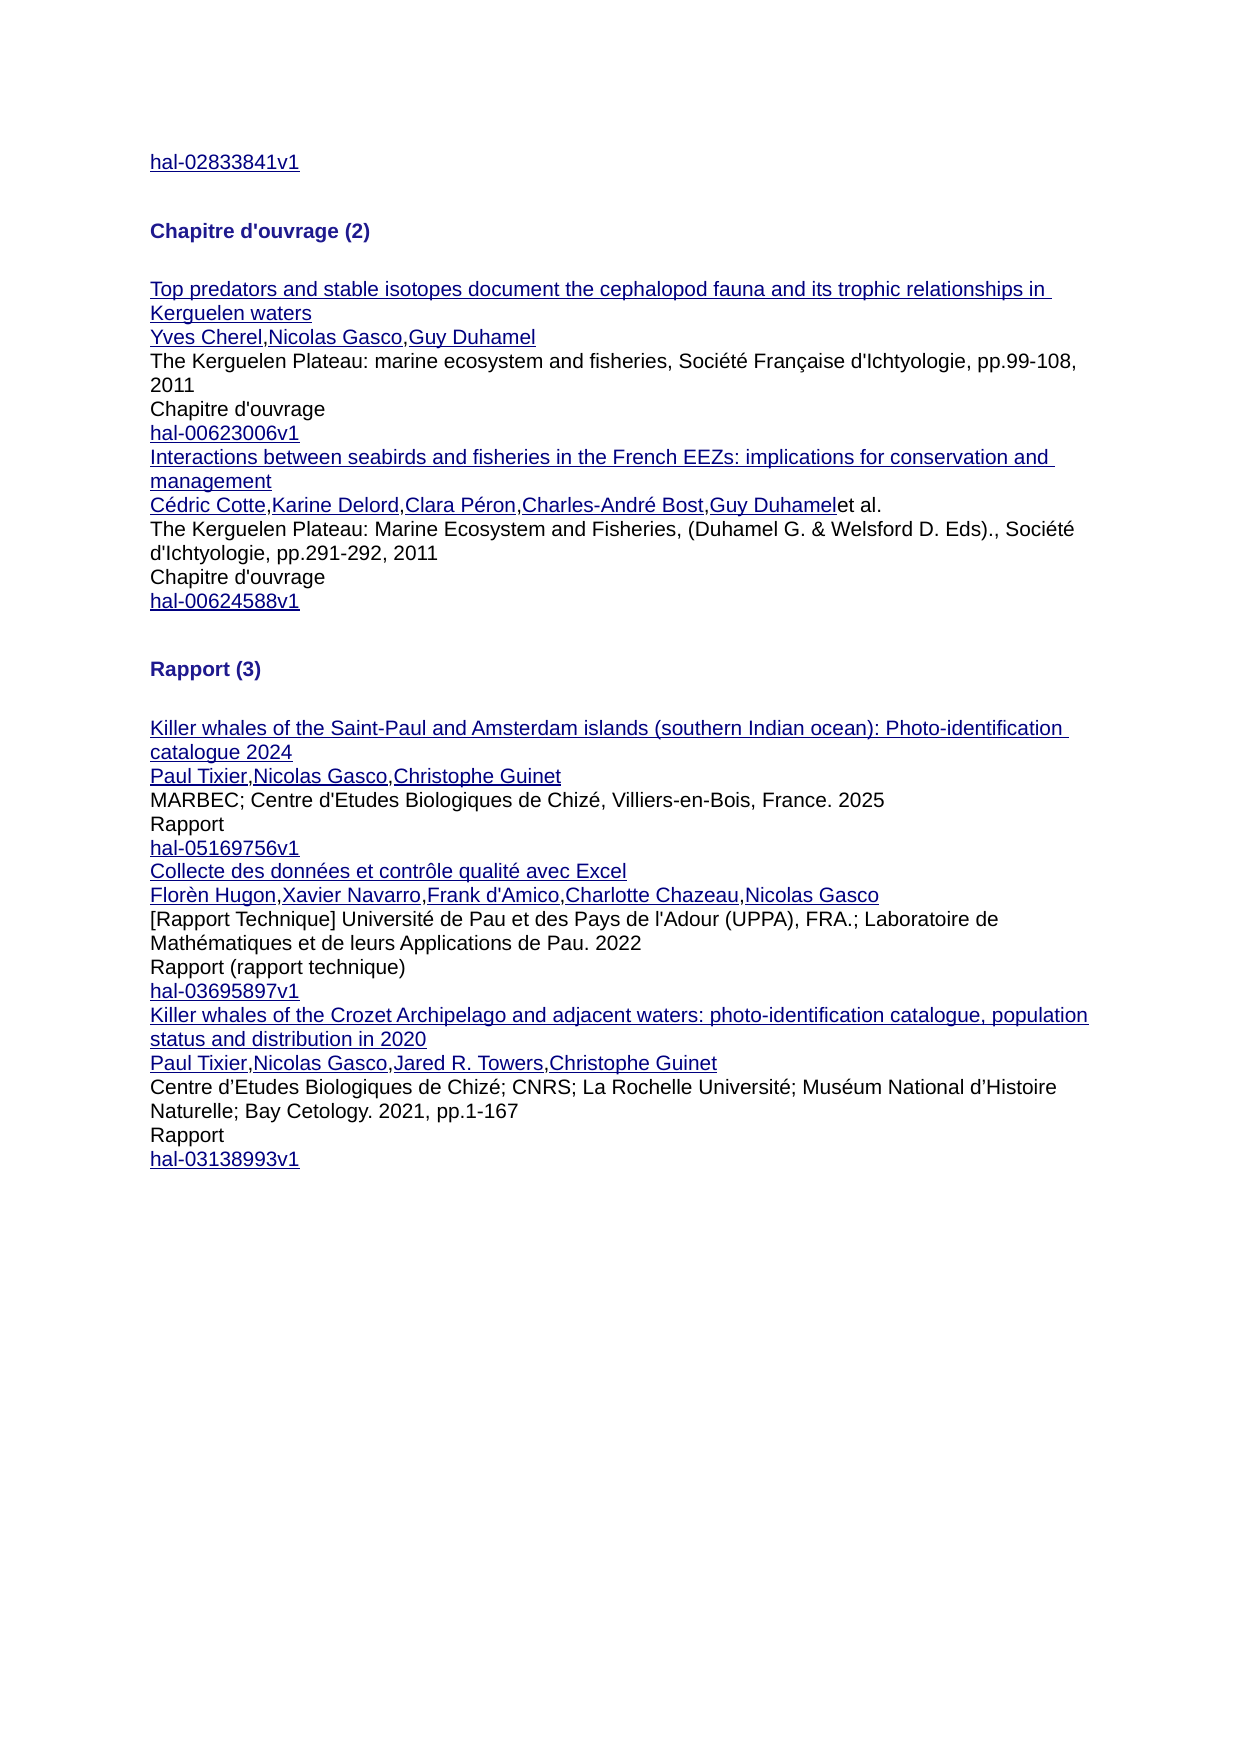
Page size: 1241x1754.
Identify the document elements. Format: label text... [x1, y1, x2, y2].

subtitle Chapitre d'ouvrage (2) [150, 219, 1090, 243]
table_cell Interactions between seabirds and fisheries in the French EEZs: implications for conservation and management Cédric Cotte,Karine Delord,Clara Péron,Charles-André Bost,Guy Duhamelet al. The Kerguelen Plateau: Marine Ecosystem and Fisheries, (Duhamel G. & Welsford D. Eds)., Société d'Ichtyologie, pp.291-292, 2011 Chapitre d'ouvrage hal-00624588v1 [150, 445, 1090, 612]
subtitle Rapport (3) [150, 657, 1090, 681]
table_header Top predators and stable isotopes document the cephalopod fauna and its trophic relationships in Kerguelen waters Yves Cherel,Nicolas Gasco,Guy Duhamel The Kerguelen Plateau: marine ecosystem and fisheries, Société Française d'Ichtyologie, pp.99-108, 2011 Chapitre d'ouvrage hal-00623006v1 [150, 277, 1090, 445]
table_header hal-02833841v1 [150, 150, 1090, 174]
table_header Killer whales of the Saint-Paul and Amsterdam islands (southern Indian ocean): Photo-identification catalogue 2024 Paul Tixier,Nicolas Gasco,Christophe Guinet MARBEC; Centre d'Etudes Biologiques de Chizé, Villiers-en-Bois, France. 2025 Rapport hal-05169756v1 [150, 716, 1090, 859]
table_cell Killer whales of the Crozet Archipelago and adjacent waters: photo-identification catalogue, population status and distribution in 2020 Paul Tixier,Nicolas Gasco,Jared R. Towers,Christophe Guinet Centre d’Etudes Biologiques de Chizé; CNRS; La Rochelle Université; Muséum National d’Histoire Naturelle; Bay Cetology. 2021, pp.1-167 Rapport hal-03138993v1 [150, 1003, 1090, 1171]
table_cell Collecte des données et contrôle qualité avec Excel Florèn Hugon,Xavier Navarro,Frank d'Amico,Charlotte Chazeau,Nicolas Gasco [Rapport Technique] Université de Pau et des Pays de l'Adour (UPPA), FRA.; Laboratoire de Mathématiques et de leurs Applications de Pau. 2022 Rapport (rapport technique) hal-03695897v1 [150, 859, 1090, 1003]
